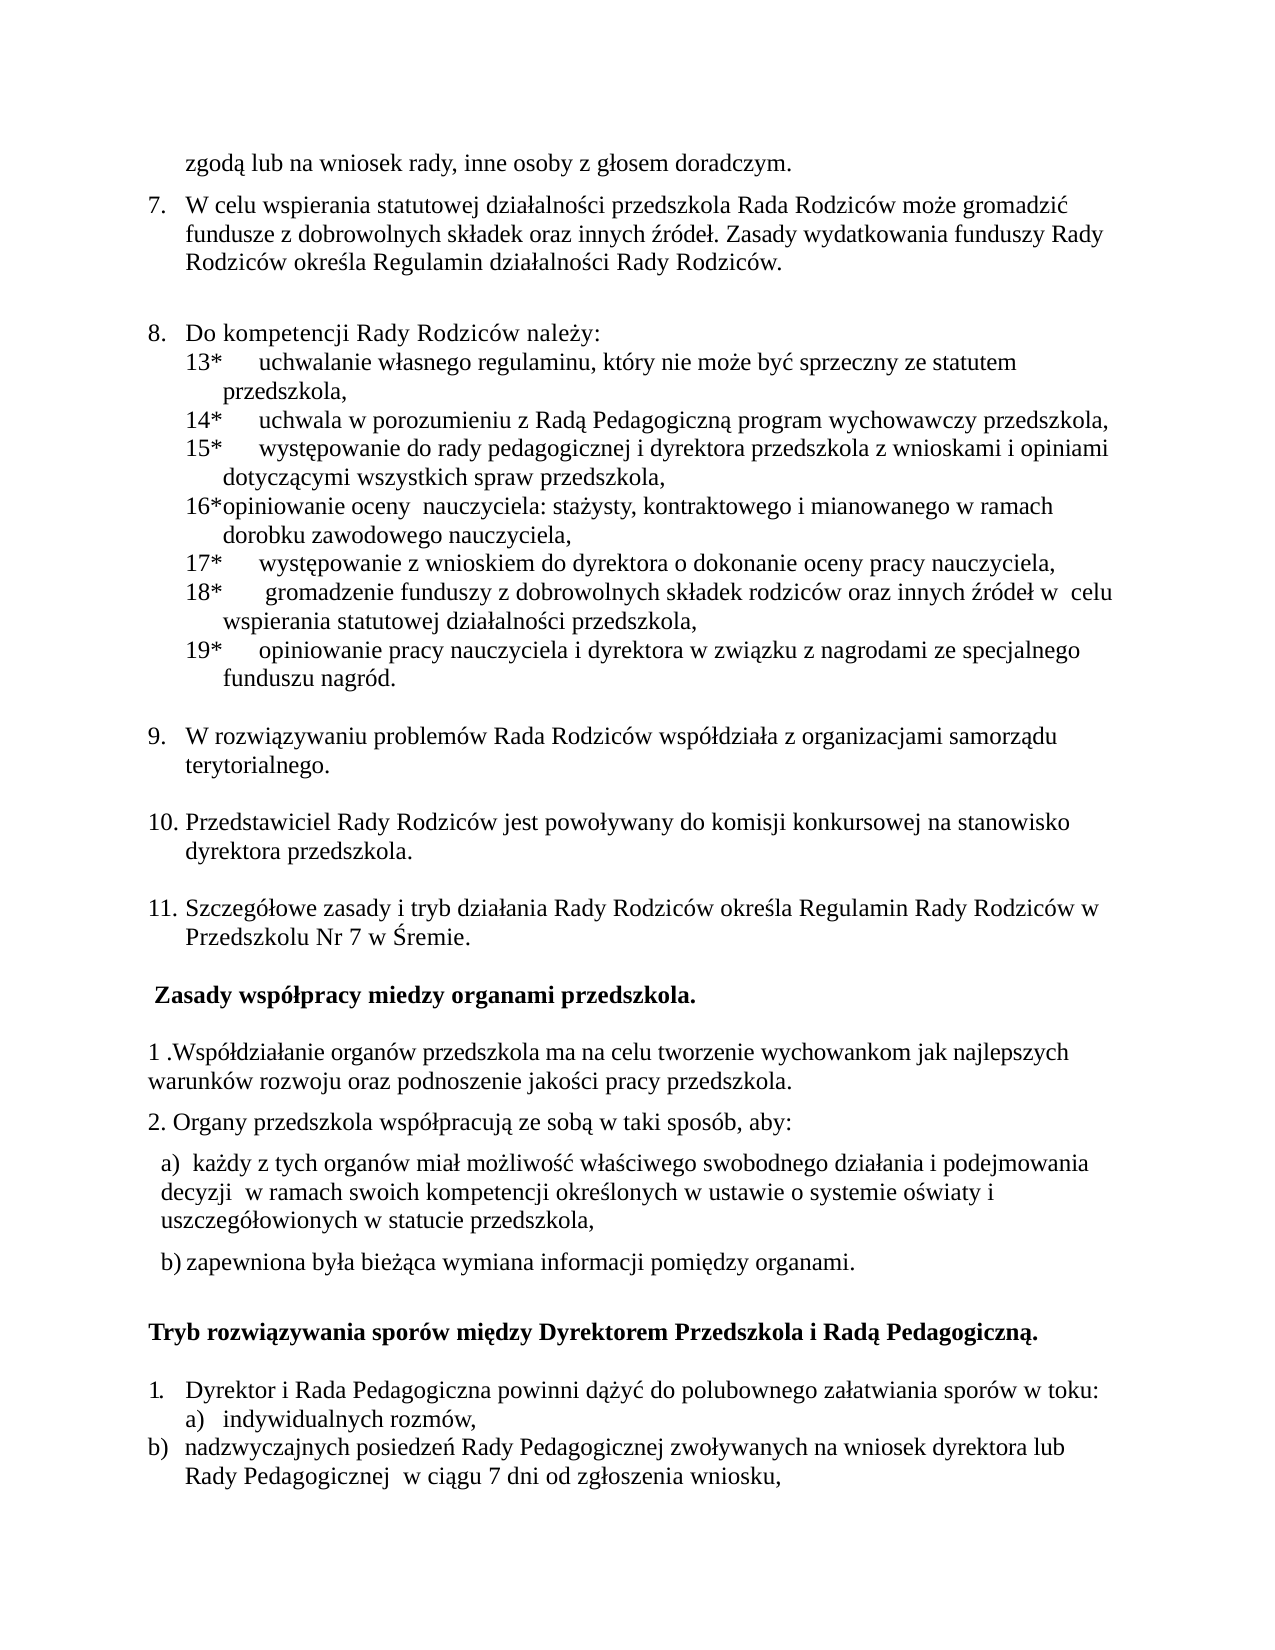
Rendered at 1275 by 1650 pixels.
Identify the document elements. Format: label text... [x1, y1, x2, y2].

list zgodą lub na wniosek rady, inne osoby z głosem doradczym. [148, 148, 1127, 176]
list występowanie do rady pedagogicznej i dyrektora przedszkola z wnioskami i opiniami dotyczącymi wszystkich spraw przedszkola, [185, 433, 1127, 491]
list uchwalanie własnego regulaminu, który nie może być sprzeczny ze statutem przedszkola, [185, 347, 1127, 405]
text 2. Organy przedszkola współpracują ze sobą w taki sposób, aby: [148, 1107, 1127, 1135]
list Szczegółowe zasady i tryb działania Rady Rodziców określa Regulamin Rady Rodziców w Przedszkolu Nr 7 w Śremie. [148, 893, 1127, 951]
list występowanie z wnioskiem do dyrektora o dokonanie oceny pracy nauczyciela, [185, 548, 1127, 577]
list Przedstawiciel Rady Rodziców jest powoływany do komisji konkursowej na stanowisko dyrektora przedszkola. [148, 807, 1127, 865]
list uchwala w porozumieniu z Radą Pedagogiczną program wychowawczy przedszkola, [185, 405, 1127, 433]
list W celu wspierania statutowej działalności przedszkola Rada Rodziców może gromadzić fundusze z dobrowolnych składek oraz innych źródeł. Zasady wydatkowania funduszy Rady Rodziców określa Regulamin działalności Rady Rodziców. [148, 190, 1127, 276]
text Zasady współpracy miedzy organami przedszkola. [148, 980, 1127, 1008]
list opiniowanie pracy nauczyciela i dyrektora w związku z nagrodami ze specjalnego funduszu nagród. [185, 635, 1127, 692]
list indywidualnych rozmów, [185, 1404, 1127, 1432]
text 1. Dyrektor i Rada Pedagogiczna powinni dążyć do polubownego załatwiania sporów w toku: [148, 1375, 1127, 1404]
text Tryb rozwiązywania sporów między Dyrektorem Przedszkola i Radą Pedagogiczną. [148, 1317, 1127, 1346]
list każdy z tych organów miał możliwość właściwego swobodnego działania i podejmowania decyzji w ramach swoich kompetencji określonych w ustawie o systemie oświaty i uszczegółowionych w statucie przedszkola, [161, 1148, 1127, 1234]
list zapewniona była bieżąca wymiana informacji pomiędzy organami. [161, 1247, 1127, 1275]
list gromadzenie funduszy z dobrowolnych składek rodziców oraz innych źródeł w celu wspierania statutowej działalności przedszkola, [185, 577, 1127, 635]
text 1 .Współdziałanie organów przedszkola ma na celu tworzenie wychowankom jak najlepszych warunków rozwoju oraz podnoszenie jakości pracy przedszkola. [148, 1037, 1127, 1095]
list W rozwiązywaniu problemów Rada Rodziców współdziała z organizacjami samorządu terytorialnego. [148, 721, 1127, 778]
list nadzwyczajnych posiedzeń Rady Pedagogicznej zwoływanych na wniosek dyrektora lub Rady Pedagogicznej w ciągu 7 dni od zgłoszenia wniosku, [148, 1432, 1079, 1490]
list opiniowanie oceny nauczyciela: stażysty, kontraktowego i mianowanego w ramach dorobku zawodowego nauczyciela, [185, 491, 1127, 548]
list Do kompetencji Rady Rodziców należy: [148, 318, 1127, 347]
